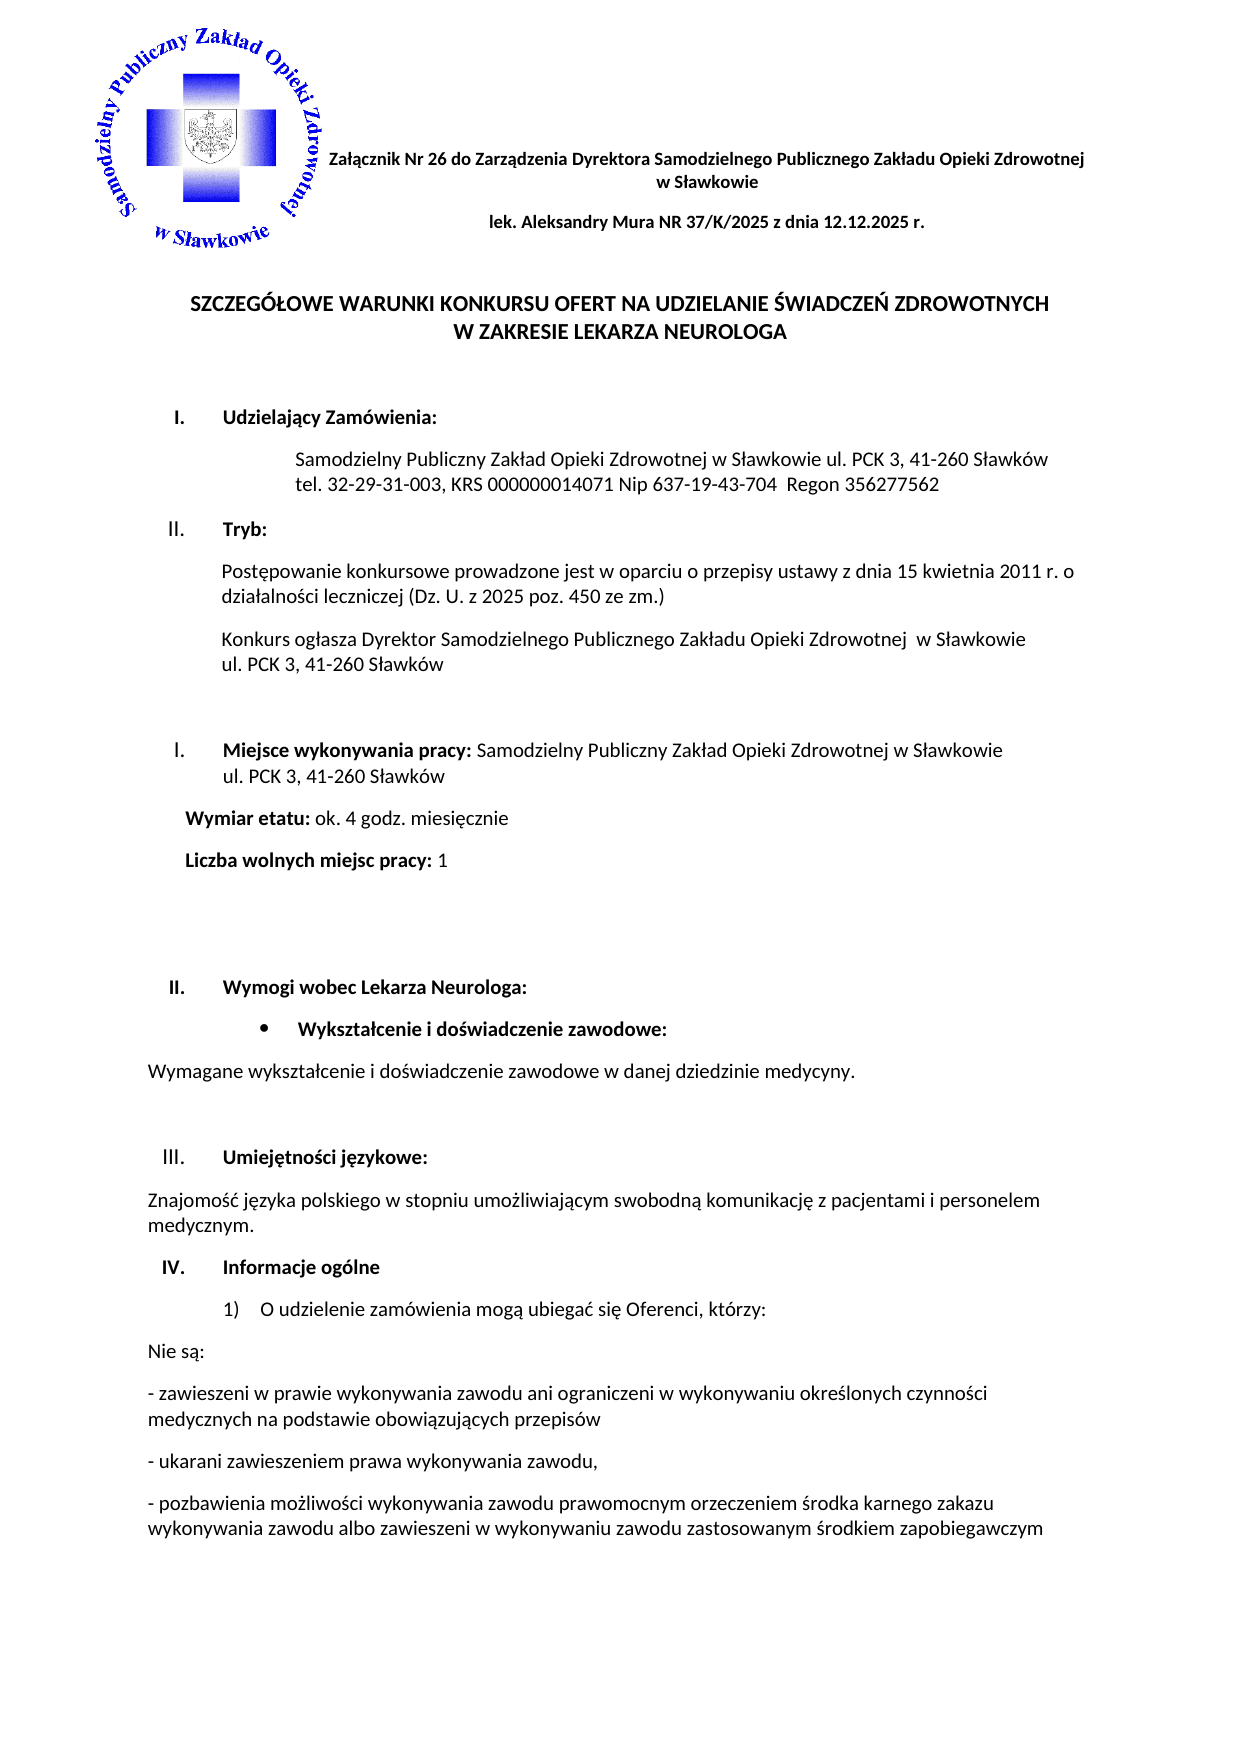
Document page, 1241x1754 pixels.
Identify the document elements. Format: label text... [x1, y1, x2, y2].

text - ukarani zawieszeniem prawa wykonywania zawodu, [148, 1448, 1093, 1473]
text Wymagane wykształcenie i doświadczenie zawodowe w danej dziedzinie medycyny. [148, 1058, 1093, 1083]
text Samodzielny Publiczny Zakład Opieki Zdrowotnej w Sławkowie ul. PCK 3, 41-260 Sławków tel. 32-29-31-003, KRS 000000014071 Nip 637-19-43-704 Regon 356277562 [295, 446, 1093, 497]
list Udzielający Zamówienia: [185, 404, 1093, 429]
text Nie są: [148, 1338, 1093, 1364]
text lek. Aleksandry Mura NR 37/K/2025 z dnia 12.12.2025 r. [322, 210, 1093, 233]
text - zawieszeni w prawie wykonywania zawodu ani ograniczeni w wykonywaniu określonych czynności medycznych na podstawie obowiązujących przepisów [148, 1381, 1093, 1431]
list Tryb: [185, 514, 1093, 542]
text Wymiar etatu: ok. 4 godz. miesięcznie [148, 806, 1093, 831]
list Informacje ogólne [185, 1254, 1093, 1280]
list Umiejętności językowe: [185, 1142, 1093, 1170]
text Liczba wolnych miejsc pracy: 1 [148, 848, 1093, 873]
text SZCZEGÓŁOWE WARUNKI KONKURSU OFERT NA UDZIELANIE ŚWIADCZEŃ ZDROWOTNYCH W ZAKRESIE LEKARZA NEUROLOGA [148, 289, 1093, 345]
list Wykształcenie i doświadczenie zawodowe: [260, 1016, 1093, 1041]
text Konkurs ogłasza Dyrektor Samodzielnego Publicznego Zakładu Opieki Zdrowotnej w Sławkowie ul. PCK 3, 41-260 Sławków [221, 626, 1093, 677]
text Znajomość języka polskiego w stopniu umożliwiającym swobodną komunikację z pacjentami i personelem medycznym. [148, 1187, 1093, 1238]
list Wymogi wobec Lekarza Neurologa: [185, 974, 1093, 999]
text Postępowanie konkursowe prowadzone jest w oparciu o przepisy ustawy z dnia 15 kwietnia 2011 r. o działalności leczniczej (Dz. U. z 2025 poz. 450 ze zm.) [221, 558, 1093, 609]
text - pozbawienia możliwości wykonywania zawodu prawomocnym orzeczeniem środka karnego zakazu wykonywania zawodu albo zawieszeni w wykonywaniu zawodu zastosowanym środkiem zapobiegawczym [148, 1490, 1093, 1541]
list O udzielenie zamówienia mogą ubiegać się Oferenci, którzy: [223, 1296, 1093, 1322]
text Załącznik Nr 26 do Zarządzenia Dyrektora Samodzielnego Publicznego Zakładu Opieki Zdrowotnej w Sławkowie [322, 148, 1093, 193]
list Miejsce wykonywania pracy: Samodzielny Publiczny Zakład Opieki Zdrowotnej w Sławkowie ul. PCK 3, 41-260 Sławków [185, 735, 1093, 789]
